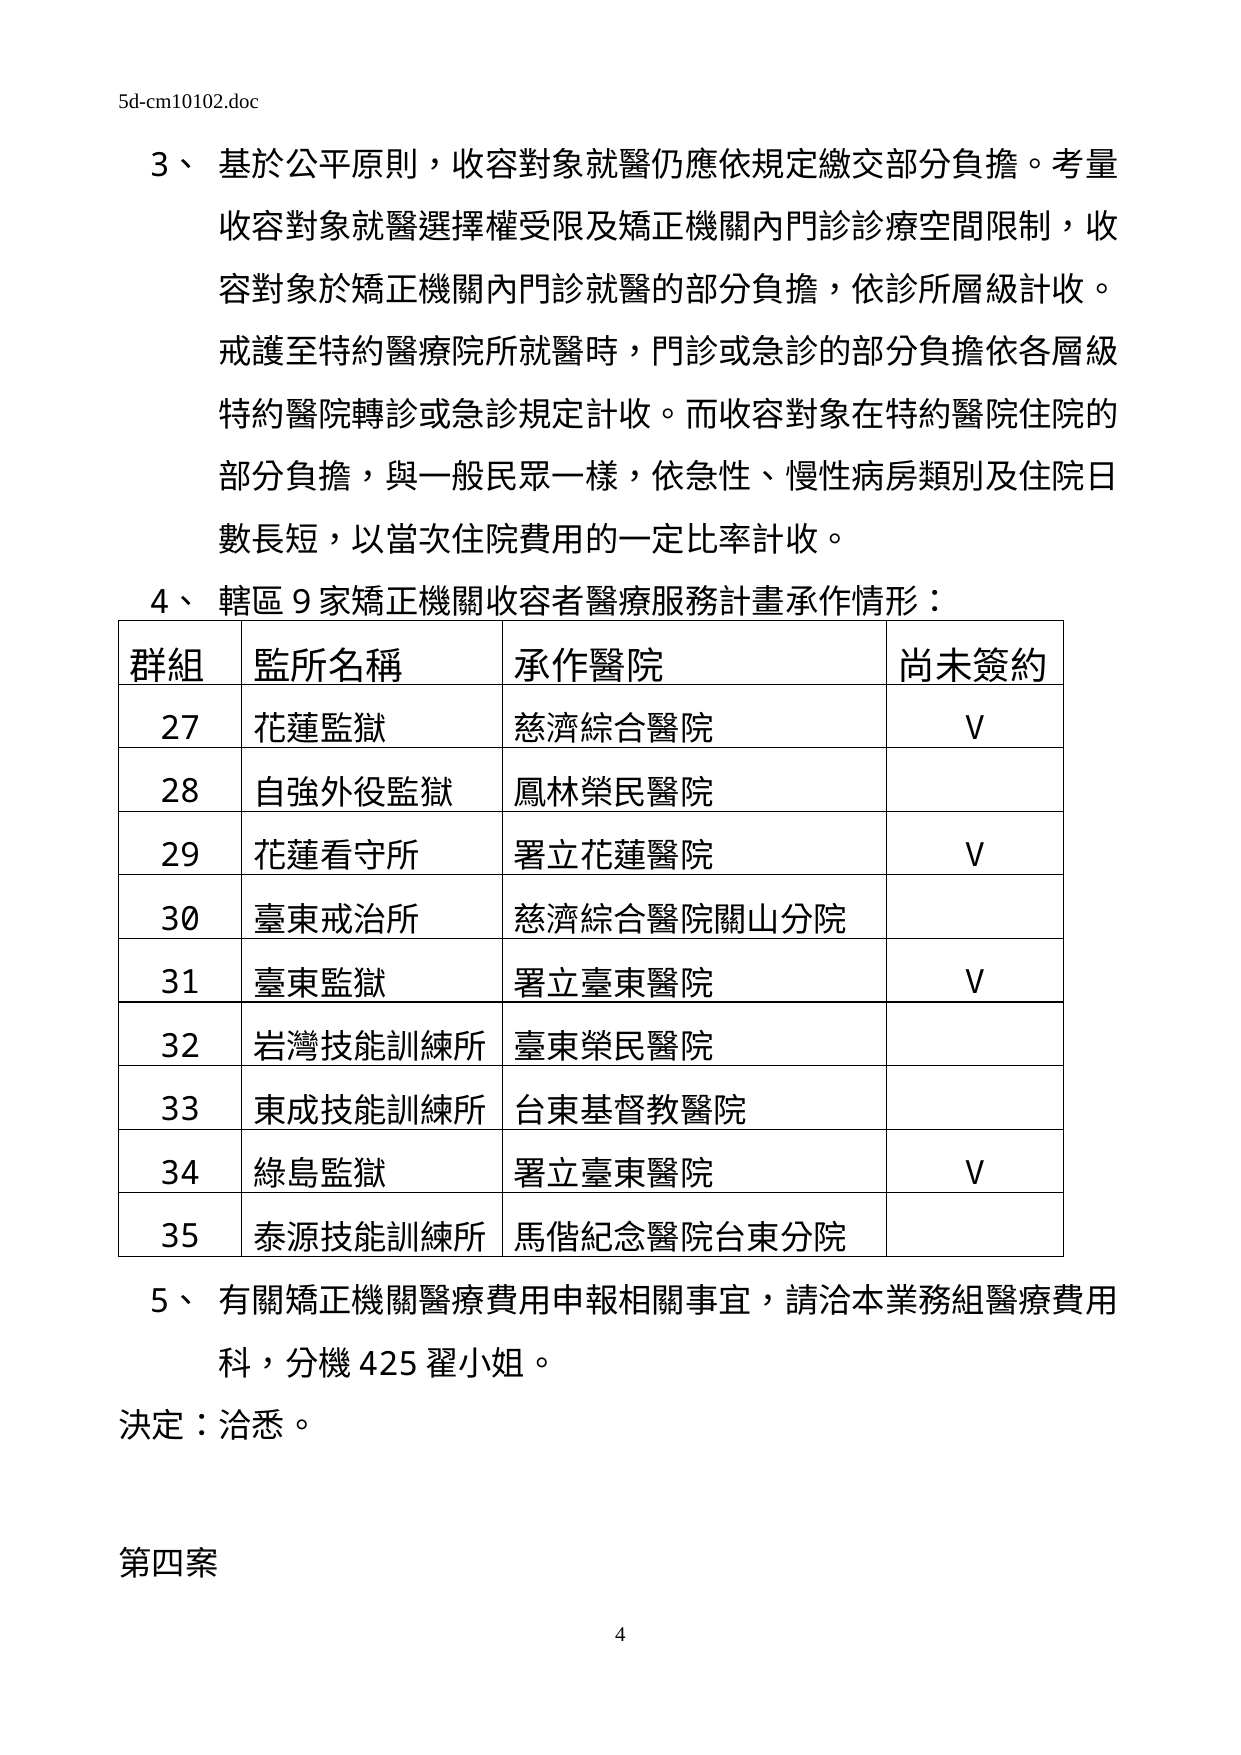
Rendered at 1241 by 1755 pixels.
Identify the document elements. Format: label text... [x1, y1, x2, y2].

list 轄區9家矯正機關收容者醫療服務計畫承作情形： [149, 558, 1122, 620]
table_cell 署立臺東醫院 [503, 939, 886, 1001]
table_cell 29 [119, 812, 241, 874]
table_cell V [887, 939, 1063, 1001]
table_cell 慈濟綜合醫院關山分院 [503, 875, 886, 938]
table_cell 慈濟綜合醫院 [503, 685, 886, 747]
table_cell 臺東榮民醫院 [503, 1003, 886, 1065]
table_cell 35 [119, 1193, 241, 1256]
table_cell 鳳林榮民醫院 [503, 748, 886, 811]
table_cell 署立臺東醫院 [503, 1130, 886, 1192]
list 基於公平原則，收容對象就醫仍應依規定繳交部分負擔。考量收容對象就醫選擇權受限及矯正機關內門診診療空間限制，收容對象於矯正機關內門診就醫的部分負擔，依診所層級計收。戒護至特約醫療院所就醫時，門診或急診的部分負擔依各層級特約醫院轉診或急診規定計收。而收容對象在特約醫院住院的部分負擔，與一般民眾一樣，依急性、慢性病房類別及住院日數長短，以當次住院費用的一定比率計收。 [149, 120, 1122, 558]
table_header 群組 [119, 621, 241, 684]
table_cell 自強外役監獄 [242, 748, 502, 811]
table_cell 東成技能訓練所 [242, 1066, 502, 1128]
table_cell [887, 1003, 1063, 1065]
table_cell V [887, 812, 1063, 874]
table_cell 花蓮看守所 [242, 812, 502, 874]
table_cell [887, 1066, 1063, 1128]
table_cell [887, 1193, 1063, 1256]
table_cell 台東基督教醫院 [503, 1066, 886, 1128]
table_cell 33 [119, 1066, 241, 1128]
table_header 尚未簽約 [887, 621, 1063, 684]
table_cell 岩灣技能訓練所 [242, 1003, 502, 1065]
table_cell 綠島監獄 [242, 1130, 502, 1192]
table_cell 30 [119, 875, 241, 938]
table_cell [887, 875, 1063, 938]
list 有關矯正機關醫療費用申報相關事宜，請洽本業務組醫療費用科，分機425翟小姐。 [149, 1257, 1122, 1382]
table_cell 34 [119, 1130, 241, 1192]
table_cell 28 [119, 748, 241, 811]
table_cell 署立花蓮醫院 [503, 812, 886, 874]
text 決定：洽悉。 [118, 1382, 1122, 1444]
table_cell 泰源技能訓練所 [242, 1193, 502, 1256]
table_cell 27 [119, 685, 241, 747]
table_cell V [887, 1130, 1063, 1192]
table_cell 32 [119, 1003, 241, 1065]
table_cell 花蓮監獄 [242, 685, 502, 747]
table_cell 臺東監獄 [242, 939, 502, 1001]
table_cell V [887, 685, 1063, 747]
table_cell 臺東戒治所 [242, 875, 502, 938]
table_header 監所名稱 [242, 621, 502, 684]
table_cell 31 [119, 939, 241, 1001]
table_header 承作醫院 [503, 621, 886, 684]
table_cell 馬偕紀念醫院台東分院 [503, 1193, 886, 1256]
subtitle 第四案 [118, 1519, 1122, 1582]
table_cell [887, 748, 1063, 811]
